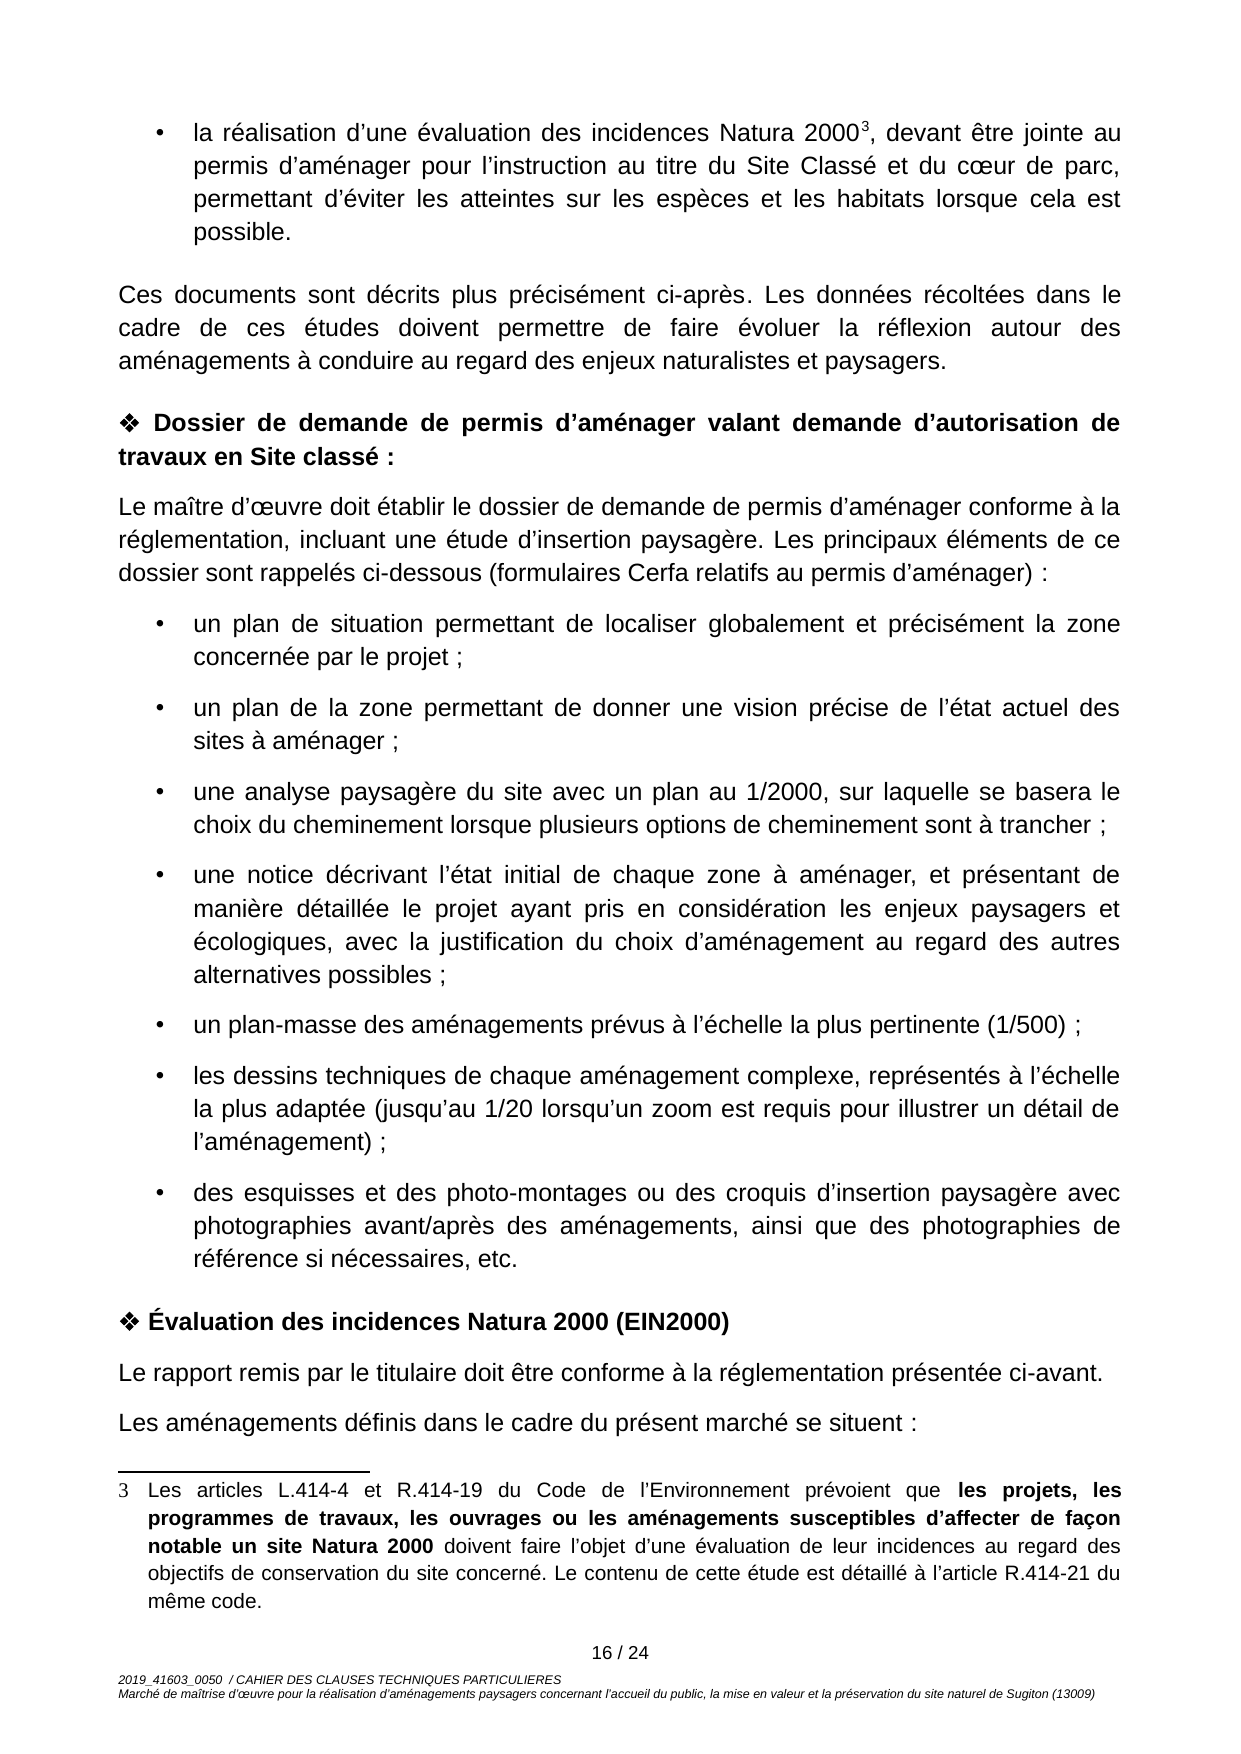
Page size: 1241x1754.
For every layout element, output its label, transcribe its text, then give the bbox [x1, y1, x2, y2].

list un plan de situation permettant de localiser globalement et précisément la zone concernée par le projet ; [156, 609, 1122, 671]
text  Évaluation des incidences Natura 2000 (EIN2000) [118, 1307, 1122, 1336]
list une notice décrivant l’état initial de chaque zone à aménager, et présentant de manière détaillée le projet ayant pris en considération les enjeux paysagers et écologiques, avec la justification du choix d’aménagement au regard des autres alternatives possibles ; [156, 861, 1122, 988]
list un plan-masse des aménagements prévus à l’échelle la plus pertinente (1/500) ; [156, 1010, 1122, 1039]
text Le maître d’œuvre doit établir le dossier de demande de permis d’aménager conforme à la réglementation, incluant une étude d’insertion paysagère. Les principaux éléments de ce dossier sont rappelés ci-dessous (formulaires Cerfa relatifs au permis d’aménager) : [118, 492, 1122, 587]
list une analyse paysagère du site avec un plan au 1/2000, sur laquelle se basera le choix du cheminement lorsque plusieurs options de cheminement sont à trancher ; [156, 777, 1122, 838]
text  Dossier de demande de permis d’aménager valant demande d’autorisation de travaux en Site classé : [118, 408, 1122, 470]
text Les aménagements définis dans le cadre du présent marché se situent : [118, 1408, 1122, 1437]
list un plan de la zone permettant de donner une vision précise de l’état actuel des sites à aménager ; [156, 693, 1122, 755]
list des esquisses et des photo-montages ou des croquis d’insertion paysagère avec photographies avant/après des aménagements, ainsi que des photographies de référence si nécessaires, etc. [156, 1178, 1122, 1273]
text Ces documents sont décrits plus précisément ci-après. Les données récoltées dans le cadre de ces études doivent permettre de faire évoluer la réflexion autour des aménagements à conduire au regard des enjeux naturalistes et paysagers. [118, 280, 1122, 374]
list la réalisation d’une évaluation des incidences Natura 2000, devant être jointe au permis d’aménager pour l’instruction au titre du Site Classé et du cœur de parc, permettant d’éviter les atteintes sur les espèces et les habitats lorsque cela est possible. [156, 118, 1122, 246]
text Le rapport remis par le titulaire doit être conforme à la réglementation présentée ci-avant. [118, 1358, 1122, 1386]
list les dessins techniques de chaque aménagement complexe, représentés à l’échelle la plus adaptée (jusqu’au 1/20 lorsqu’un zoom est requis pour illustrer un détail de l’aménagement) ; [156, 1061, 1122, 1156]
list Les articles L.414-4 et R.414-19 du Code de l’Environnement prévoient que les projets, les programmes de travaux, les ouvrages ou les aménagements susceptibles d’affecter de façon notable un site Natura 2000 doivent faire l’objet d’une évaluation de leur incidences au regard des objectifs de conservation du site concerné. Le contenu de cette étude est détaillé à l’article R.414-21 du même code. [118, 1478, 1122, 1612]
